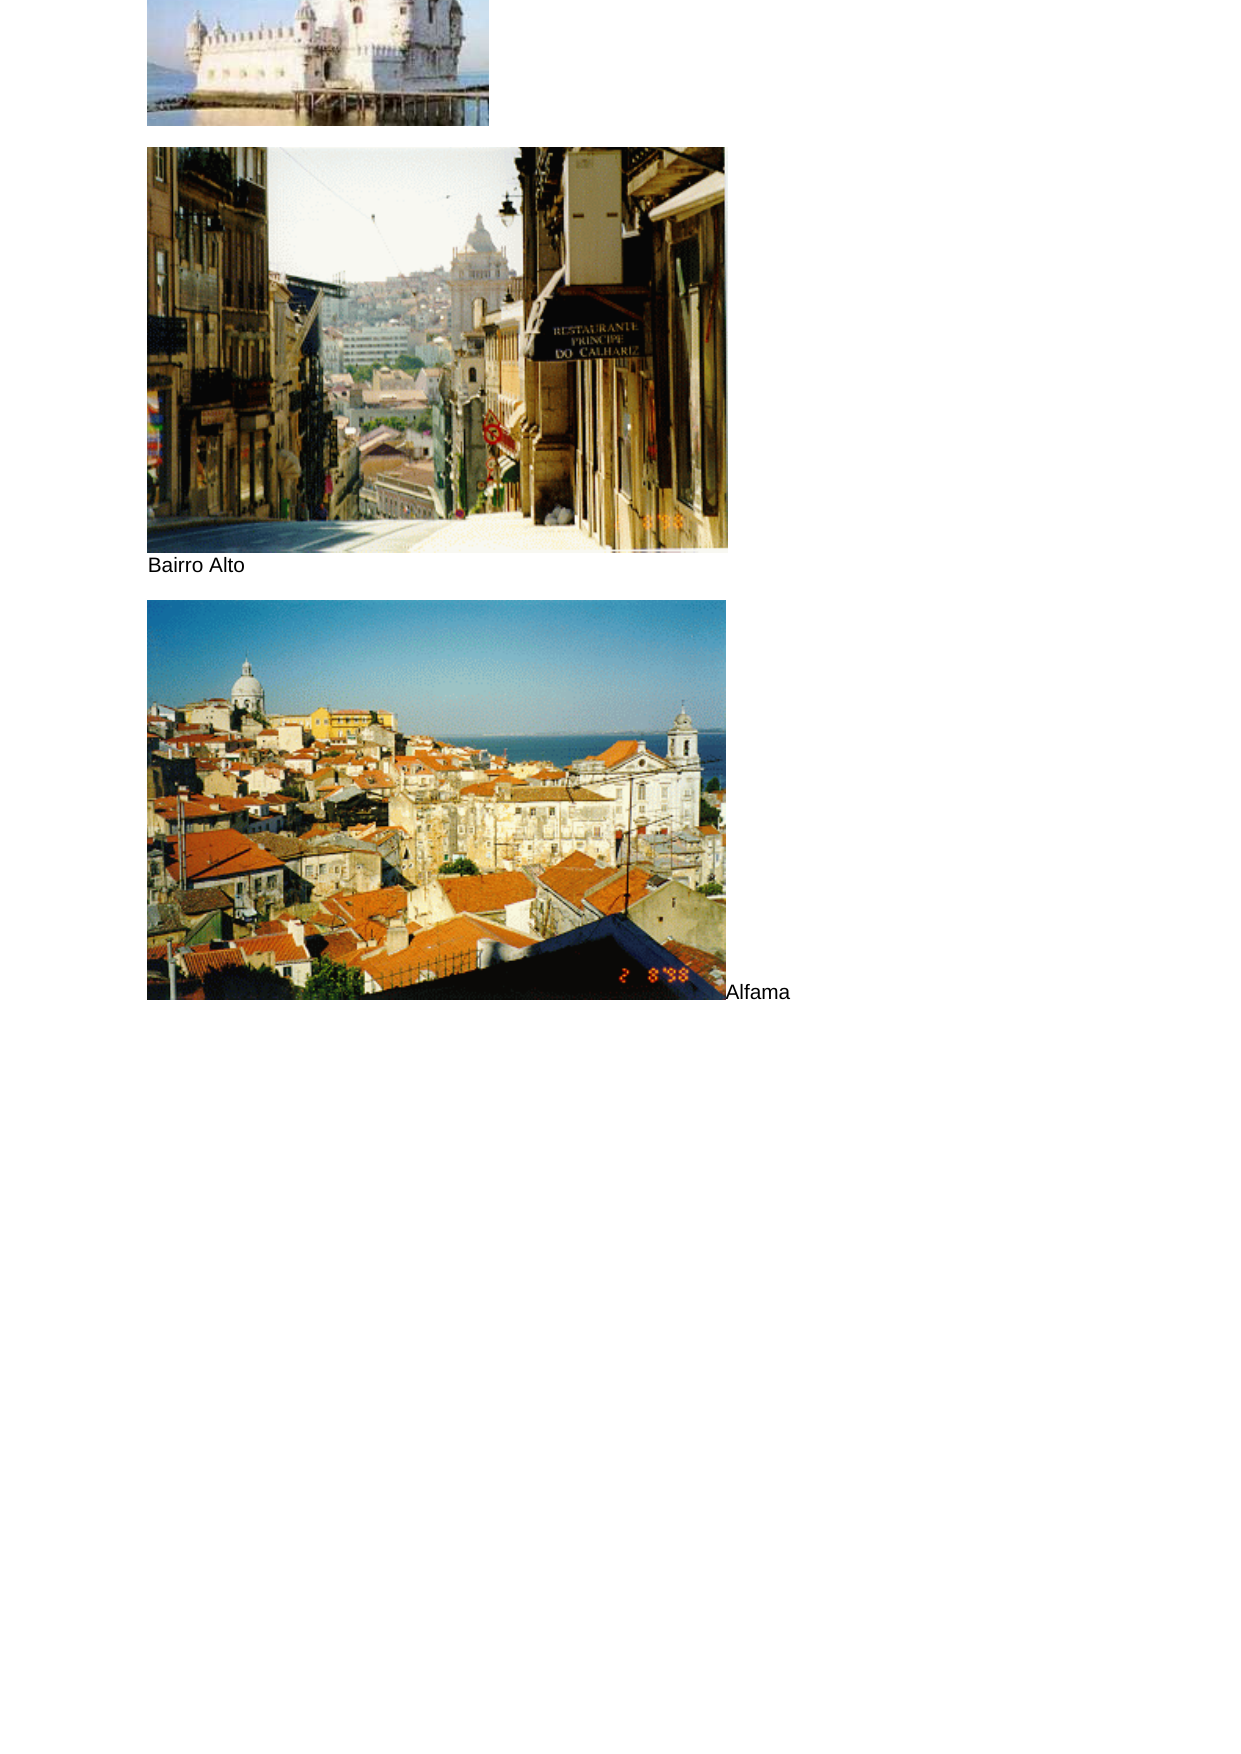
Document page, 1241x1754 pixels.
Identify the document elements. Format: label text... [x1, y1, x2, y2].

picture [147, 147, 728, 553]
text Bairro Alto [148, 553, 1093, 577]
picture [147, 0, 489, 126]
picture [147, 600, 726, 1000]
text Alfama [148, 601, 1093, 1004]
